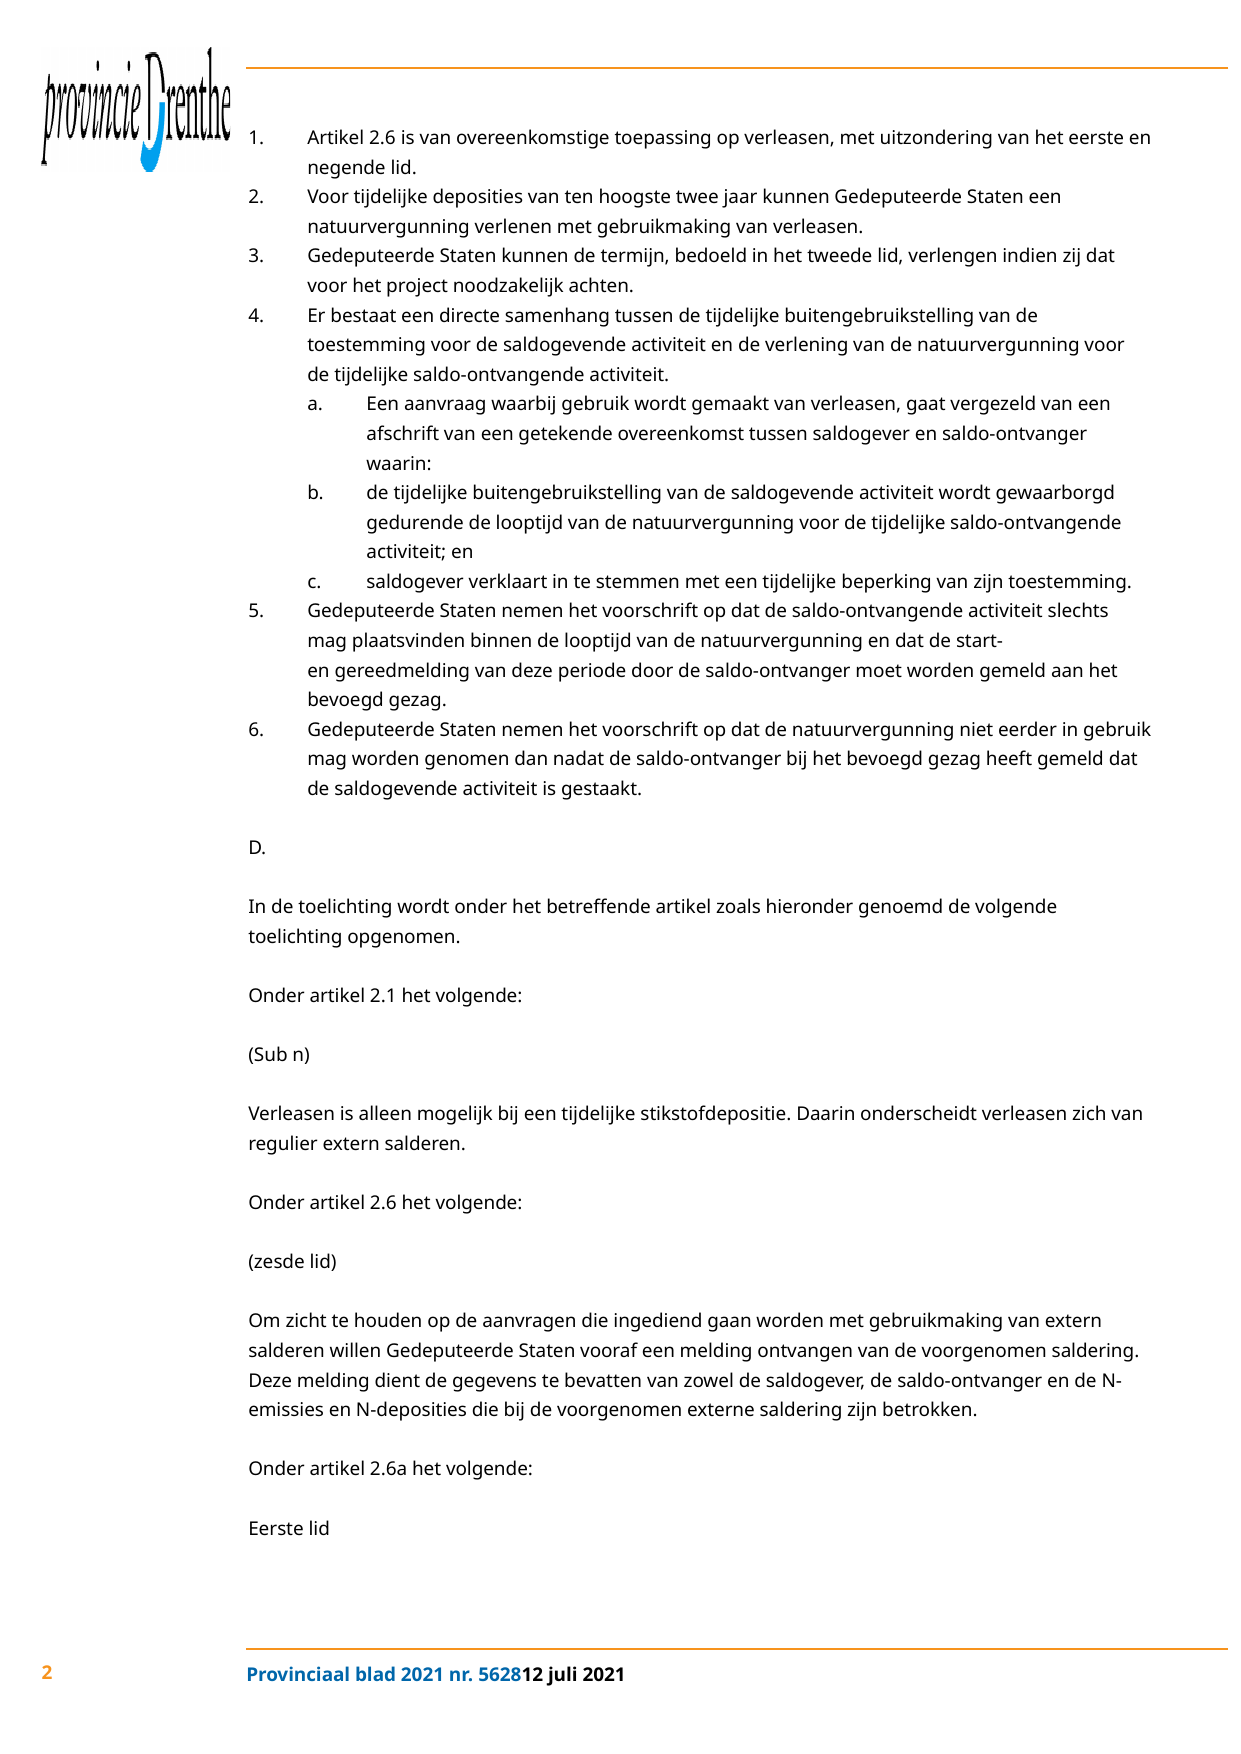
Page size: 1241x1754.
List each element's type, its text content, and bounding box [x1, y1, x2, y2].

text Verleasen is alleen mogelijk bij een tijdelijke stikstofdepositie. Daarin onderscheidt verleasen zich van regulier extern salderen. [248, 1101, 1152, 1156]
text (Sub n) [248, 1041, 1152, 1067]
text Eerste lid [248, 1515, 1152, 1541]
text Onder artikel 2.6 het volgende: [248, 1189, 1152, 1215]
text In de toelichting wordt onder het betreffende artikel zoals hieronder genoemd de volgende toelichting opgenomen. [248, 893, 1152, 949]
list Gedeputeerde Staten nemen het voorschrift op dat de saldo-ontvangende activiteit slechts mag plaatsvinden binnen de looptijd van de natuurvergunning en dat de start- en gereedmelding van deze periode door de saldo-ontvanger moet worden gemeld aan het bevoegd gezag. [248, 598, 1152, 712]
list Artikel 2.6 is van overeenkomstige toepassing op verleasen, met uitzondering van het eerste en negende lid. [248, 124, 1152, 180]
text Om zicht te houden op de aanvragen die ingediend gaan worden met gebruikmaking van extern salderen willen Gedeputeerde Staten vooraf een melding ontvangen van de voorgenomen saldering. Deze melding dient de gegevens te bevatten van zowel de saldogever, de saldo-ontvanger en de N-emissies en N-deposities die bij de voorgenomen externe saldering zijn betrokken. [248, 1308, 1152, 1422]
list Voor tijdelijke deposities van ten hoogste twee jaar kunnen Gedeputeerde Staten een natuurvergunning verlenen met gebruikmaking van verleasen. [248, 183, 1152, 239]
list de tijdelijke buitengebruikstelling van de saldogevende activiteit wordt gewaarborgd gedurende de looptijd van de natuurvergunning voor de tijdelijke saldo-ontvangende activiteit; en [307, 479, 1152, 564]
text D. [248, 834, 1152, 860]
text (zesde lid) [248, 1248, 1152, 1274]
list saldogever verklaart in te stemmen met een tijdelijke beperking van zijn toestemming. [307, 568, 1152, 594]
picture [41, 47, 231, 172]
text Onder artikel 2.1 het volgende: [248, 982, 1152, 1008]
text Onder artikel 2.6a het volgende: [248, 1456, 1152, 1481]
list Gedeputeerde Staten nemen het voorschrift op dat de natuurvergunning niet eerder in gebruik mag worden genomen dan nadat de saldo-ontvanger bij het bevoegd gezag heeft gemeld dat de saldogevende activiteit is gestaakt. [248, 716, 1152, 801]
list Er bestaat een directe samenhang tussen de tijdelijke buitengebruikstelling van de toestemming voor de saldogevende activiteit en de verlening van de natuurvergunning voor de tijdelijke saldo-ontvangende activiteit. [248, 302, 1152, 387]
list Gedeputeerde Staten kunnen de termijn, bedoeld in het tweede lid, verlengen indien zij dat voor het project noodzakelijk achten. [248, 243, 1152, 298]
list Een aanvraag waarbij gebruik wordt gemaakt van verleasen, gaat vergezeld van een afschrift van een getekende overeenkomst tussen saldogever en saldo-ontvanger waarin: [307, 391, 1152, 476]
